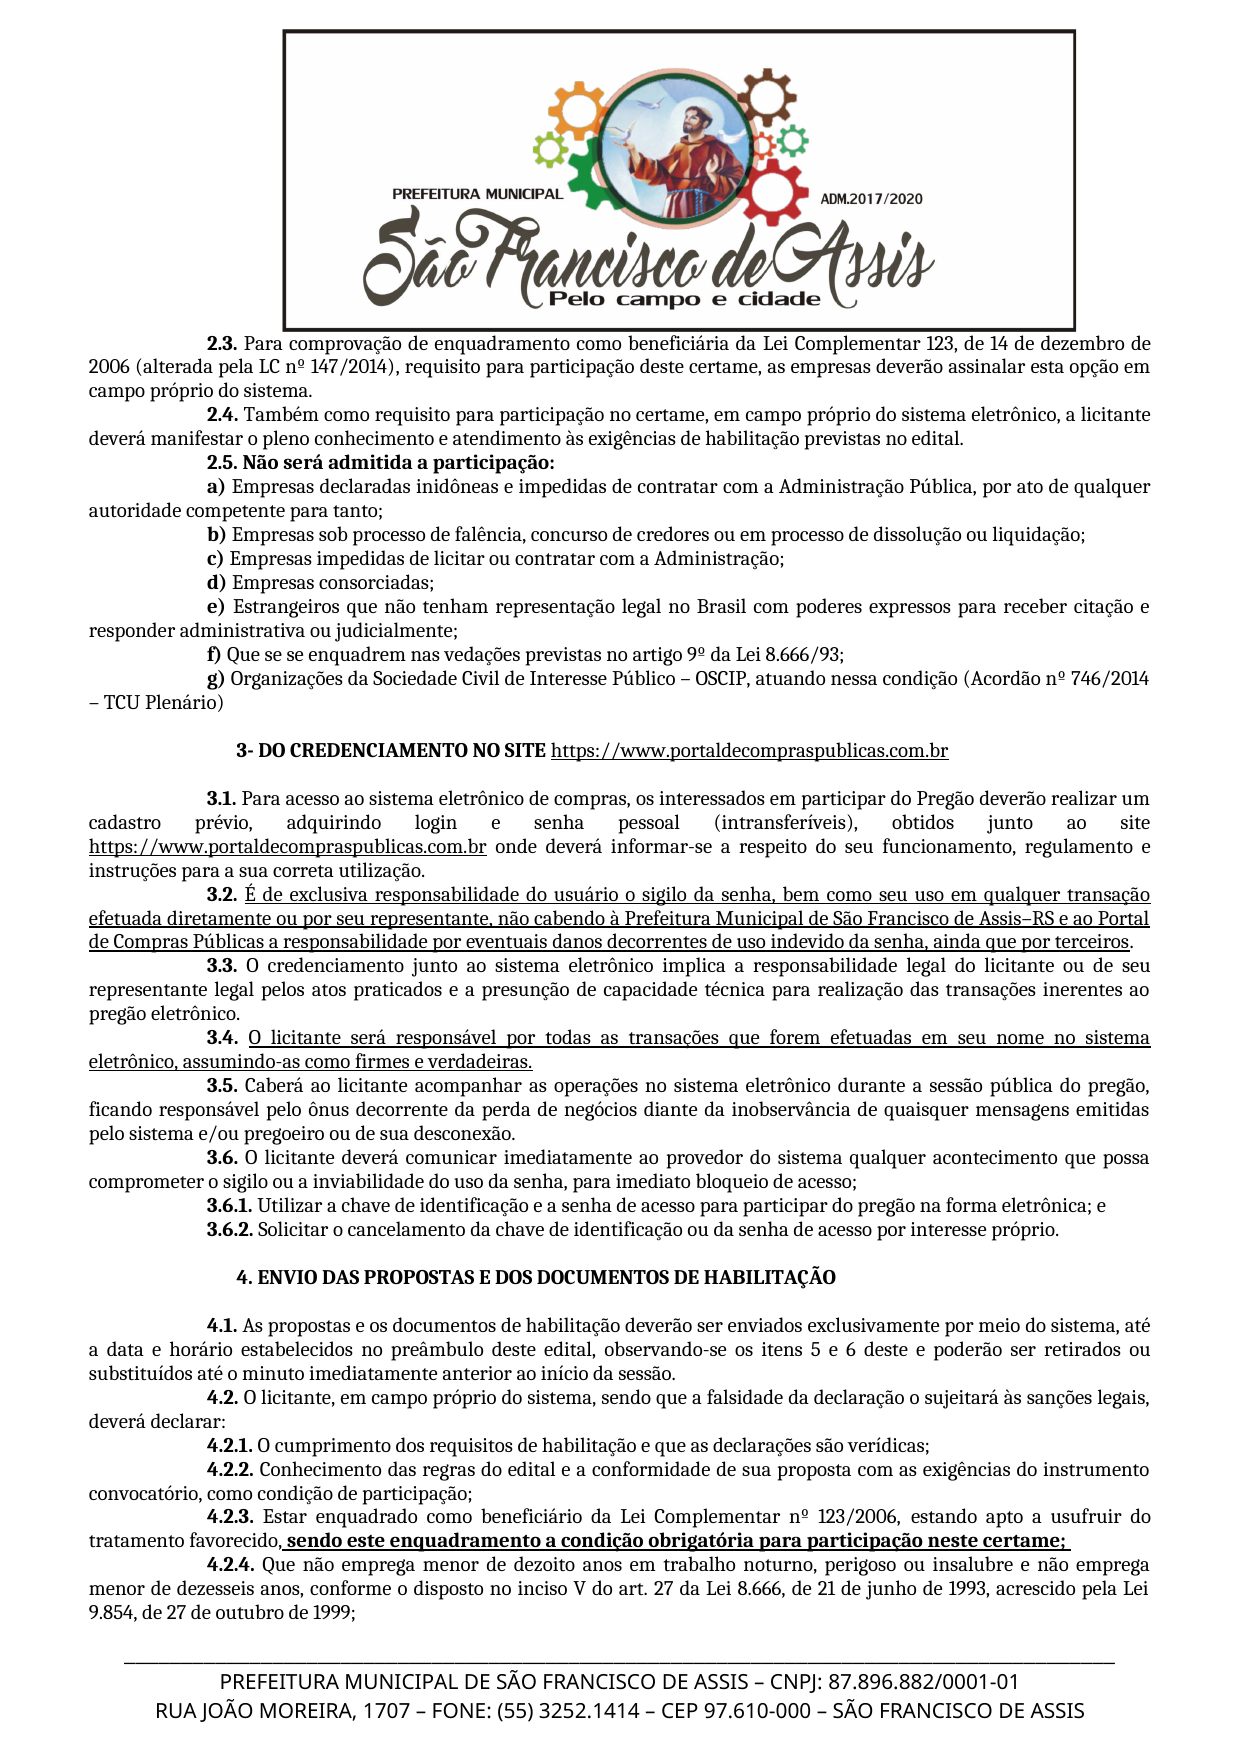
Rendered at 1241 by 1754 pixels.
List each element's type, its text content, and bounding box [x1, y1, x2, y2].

text 3.5. Caberá ao licitante acompanhar as operações no sistema eletrônico durante a sessão pública do pregão, ficando responsável pelo ônus decorrente da perda de negócios diante da inobservância de quaisquer mensagens emitidas pelo sistema e/ou pregoeiro ou de sua desconexão. [89, 1074, 1152, 1146]
text 4.2.2. Conhecimento das regras do edital e a conformidade de sua proposta com as exigências do instrumento convocatório, como condição de participação; [89, 1457, 1152, 1505]
text 3.6. O licitante deverá comunicar imediatamente ao provedor do sistema qualquer acontecimento que possa comprometer o sigilo ou a inviabilidade do uso da senha, para imediato bloqueio de acesso; [89, 1146, 1152, 1194]
text 3.6.2. Solicitar o cancelamento da chave de identificação ou da senha de acesso por interesse próprio. [89, 1218, 1152, 1242]
text 3.1. Para acesso ao sistema eletrônico de compras, os interessados em participar do Pregão deverão realizar um cadastro prévio, adquirindo login e senha pessoal (intransferíveis), obtidos junto ao site https://www.portaldecompraspublicas.com.br onde deverá informar-se a respeito do seu funcionamento, regulamento e instruções para a sua correta utilização. [89, 786, 1152, 882]
text 4.2.1. O cumprimento dos requisitos de habilitação e que as declarações são verídicas; [89, 1433, 1152, 1457]
text g) Organizações da Sociedade Civil de Interesse Público – OSCIP, atuando nessa condição (Acordão nº 746/2014 – TCU Plenário) [89, 667, 1152, 714]
text a) Empresas declaradas inidôneas e impedidas de contratar com a Administração Pública, por ato de qualquer autoridade competente para tanto; [89, 475, 1152, 523]
text 4. ENVIO DAS PROPOSTAS E DOS DOCUMENTOS DE HABILITAÇÃO [89, 1266, 1152, 1289]
text d) Empresas consorciadas; [89, 571, 1152, 595]
text 2.5. Não será admitida a participação: [89, 451, 1152, 475]
text b) Empresas sob processo de falência, concurso de credores ou em processo de dissolução ou liquidação; [89, 523, 1152, 547]
text 3.6.1. Utilizar a chave de identificação e a senha de acesso para participar do pregão na forma eletrônica; e [89, 1194, 1152, 1218]
text 2.3. Para comprovação de enquadramento como beneficiária da Lei Complementar 123, de 14 de dezembro de 2006 (alterada pela LC nº 147/2014), requisito para participação deste certame, as empresas deverão assinalar esta opção em campo próprio do sistema. [89, 331, 1152, 403]
text f) Que se se enquadrem nas vedações previstas no artigo 9º da Lei 8.666/93; [89, 643, 1152, 667]
text 3- DO CREDENCIAMENTO NO SITE https://www.portaldecompraspublicas.com.br [89, 738, 1152, 762]
text 3.4. O licitante será responsável por todas as transações que forem efetuadas em seu nome no sistema eletrônico, assumindo-as como firmes e verdadeiras. [89, 1026, 1152, 1074]
text 4.2.4. Que não emprega menor de dezoito anos em trabalho noturno, perigoso ou insalubre e não emprega menor de dezesseis anos, conforme o disposto no inciso V do art. 27 da Lei 8.666, de 21 de junho de 1993, acrescido pela Lei 9.854, de 27 de outubro de 1999; [89, 1553, 1152, 1625]
text 4.1. As propostas e os documentos de habilitação deverão ser enviados exclusivamente por meio do sistema, até a data e horário estabelecidos no preâmbulo deste edital, observando-se os itens 5 e 6 deste e poderão ser retirados ou substituídos até o minuto imediatamente anterior ao início da sessão. [89, 1313, 1152, 1385]
text 3.3. O credenciamento junto ao sistema eletrônico implica a responsabilidade legal do licitante ou de seu representante legal pelos atos praticados e a presunção de capacidade técnica para realização das transações inerentes ao pregão eletrônico. [89, 954, 1152, 1026]
text 2.4. Também como requisito para participação no certame, em campo próprio do sistema eletrônico, a licitante deverá manifestar o pleno conhecimento e atendimento às exigências de habilitação previstas no edital. [89, 403, 1152, 451]
text 4.2.3. Estar enquadrado como beneficiário da Lei Complementar nº 123/2006, estando apto a usufruir do tratamento favorecido, sendo este enquadramento a condição obrigatória para participação neste certame; [89, 1505, 1152, 1553]
text 3.2. É de exclusiva responsabilidade do usuário o sigilo da senha, bem como seu uso em qualquer transação efetuada diretamente ou por seu representante, não cabendo à Prefeitura Municipal de São Francisco de Assis–RS e ao Portal de Compras Públicas a responsabilidade por eventuais danos decorrentes de uso indevido da senha, ainda que por terceiros. [89, 882, 1152, 954]
text c) Empresas impedidas de licitar ou contratar com a Administração; [89, 547, 1211, 571]
text 4.2. O licitante, em campo próprio do sistema, sendo que a falsidade da declaração o sujeitará às sanções legais, deverá declarar: [89, 1385, 1152, 1433]
text e) Estrangeiros que não tenham representação legal no Brasil com poderes expressos para receber citação e responder administrativa ou judicialmente; [89, 595, 1152, 643]
